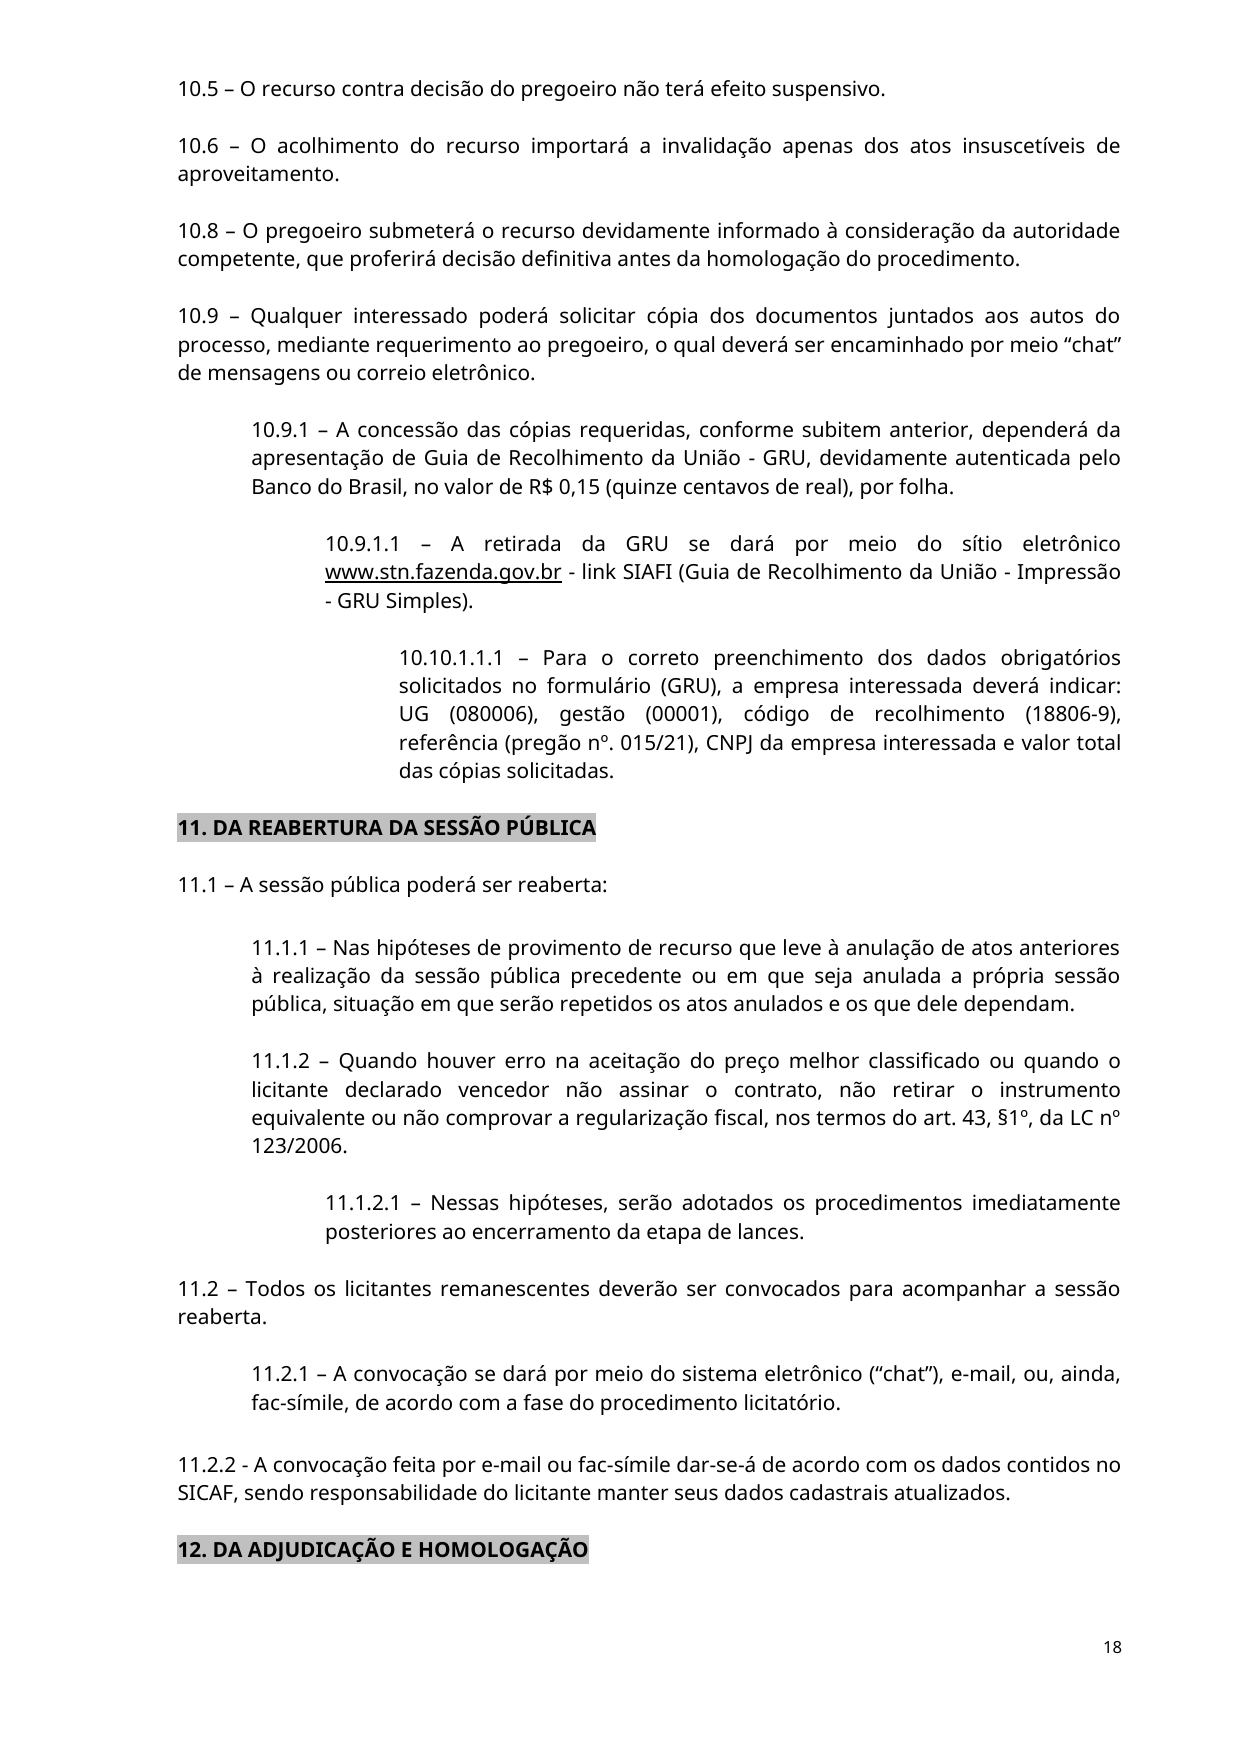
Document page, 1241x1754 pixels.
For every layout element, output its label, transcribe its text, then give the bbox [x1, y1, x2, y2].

text 10.9 – Qualquer interessado poderá solicitar cópia dos documentos juntados aos autos do processo, mediante requerimento ao pregoeiro, o qual deverá ser encaminhado por meio “chat” de mensagens ou correio eletrônico. [177, 301, 1122, 387]
text 10.6 – O acolhimento do recurso importará a invalidação apenas dos atos insuscetíveis de aproveitamento. [177, 131, 1122, 188]
text 10.9.1 – A concessão das cópias requeridas, conforme subitem anterior, dependerá da apresentação de Guia de Recolhimento da União - GRU, devidamente autenticada pelo Banco do Brasil, no valor de R$ 0,15 (quinze centavos de real), por folha. [251, 415, 1122, 500]
text 11.1.1 – Nas hipóteses de provimento de recurso que leve à anulação de atos anteriores à realização da sessão pública precedente ou em que seja anulada a própria sessão pública, situação em que serão repetidos os atos anulados e os que dele dependam. [251, 933, 1122, 1018]
text 10.9.1.1 – A retirada da GRU se dará por meio do sítio eletrônico www.stn.fazenda.gov.br - link SIAFI (Guia de Recolhimento da União - Impressão - GRU Simples). [325, 529, 1122, 614]
text 11.1 – A sessão pública poderá ser reaberta: [177, 870, 1122, 898]
text 11.2.2 - A convocação feita por e-mail ou fac-símile dar-se-á de acordo com os dados contidos no SICAF, sendo responsabilidade do licitante manter seus dados cadastrais atualizados. [177, 1450, 1122, 1507]
text 10.5 – O recurso contra decisão do pregoeiro não terá efeito suspensivo. [177, 74, 1122, 102]
text 11.1.2 – Quando houver erro na aceitação do preço melhor classificado ou quando o licitante declarado vencedor não assinar o contrato, não retirar o instrumento equivalente ou não comprovar a regularização fiscal, nos termos do art. 43, §1º, da LC nº 123/2006. [251, 1046, 1122, 1160]
text 11. DA REABERTURA DA SESSÃO PÚBLICA [177, 813, 1122, 842]
text 11.2 – Todos os licitantes remanescentes deverão ser convocados para acompanhar a sessão reaberta. [177, 1274, 1122, 1331]
text 10.8 – O pregoeiro submeterá o recurso devidamente informado à consideração da autoridade competente, que proferirá decisão definitiva antes da homologação do procedimento. [177, 216, 1122, 273]
text 11.1.2.1 – Nessas hipóteses, serão adotados os procedimentos imediatamente posteriores ao encerramento da etapa de lances. [325, 1188, 1122, 1245]
text 12. DA ADJUDICAÇÃO E HOMOLOGAÇÃO [177, 1535, 1122, 1564]
text 11.2.1 – A convocação se dará por meio do sistema eletrônico (“chat”), e-mail, ou, ainda, fac-símile, de acordo com a fase do procedimento licitatório. [251, 1359, 1122, 1416]
text 10.10.1.1.1 – Para o correto preenchimento dos dados obrigatórios solicitados no formulário (GRU), a empresa interessada deverá indicar: UG (080006), gestão (00001), código de recolhimento (18806-9), referência (pregão nº. 015/21), CNPJ da empresa interessada e valor total das cópias solicitadas. [399, 643, 1122, 785]
